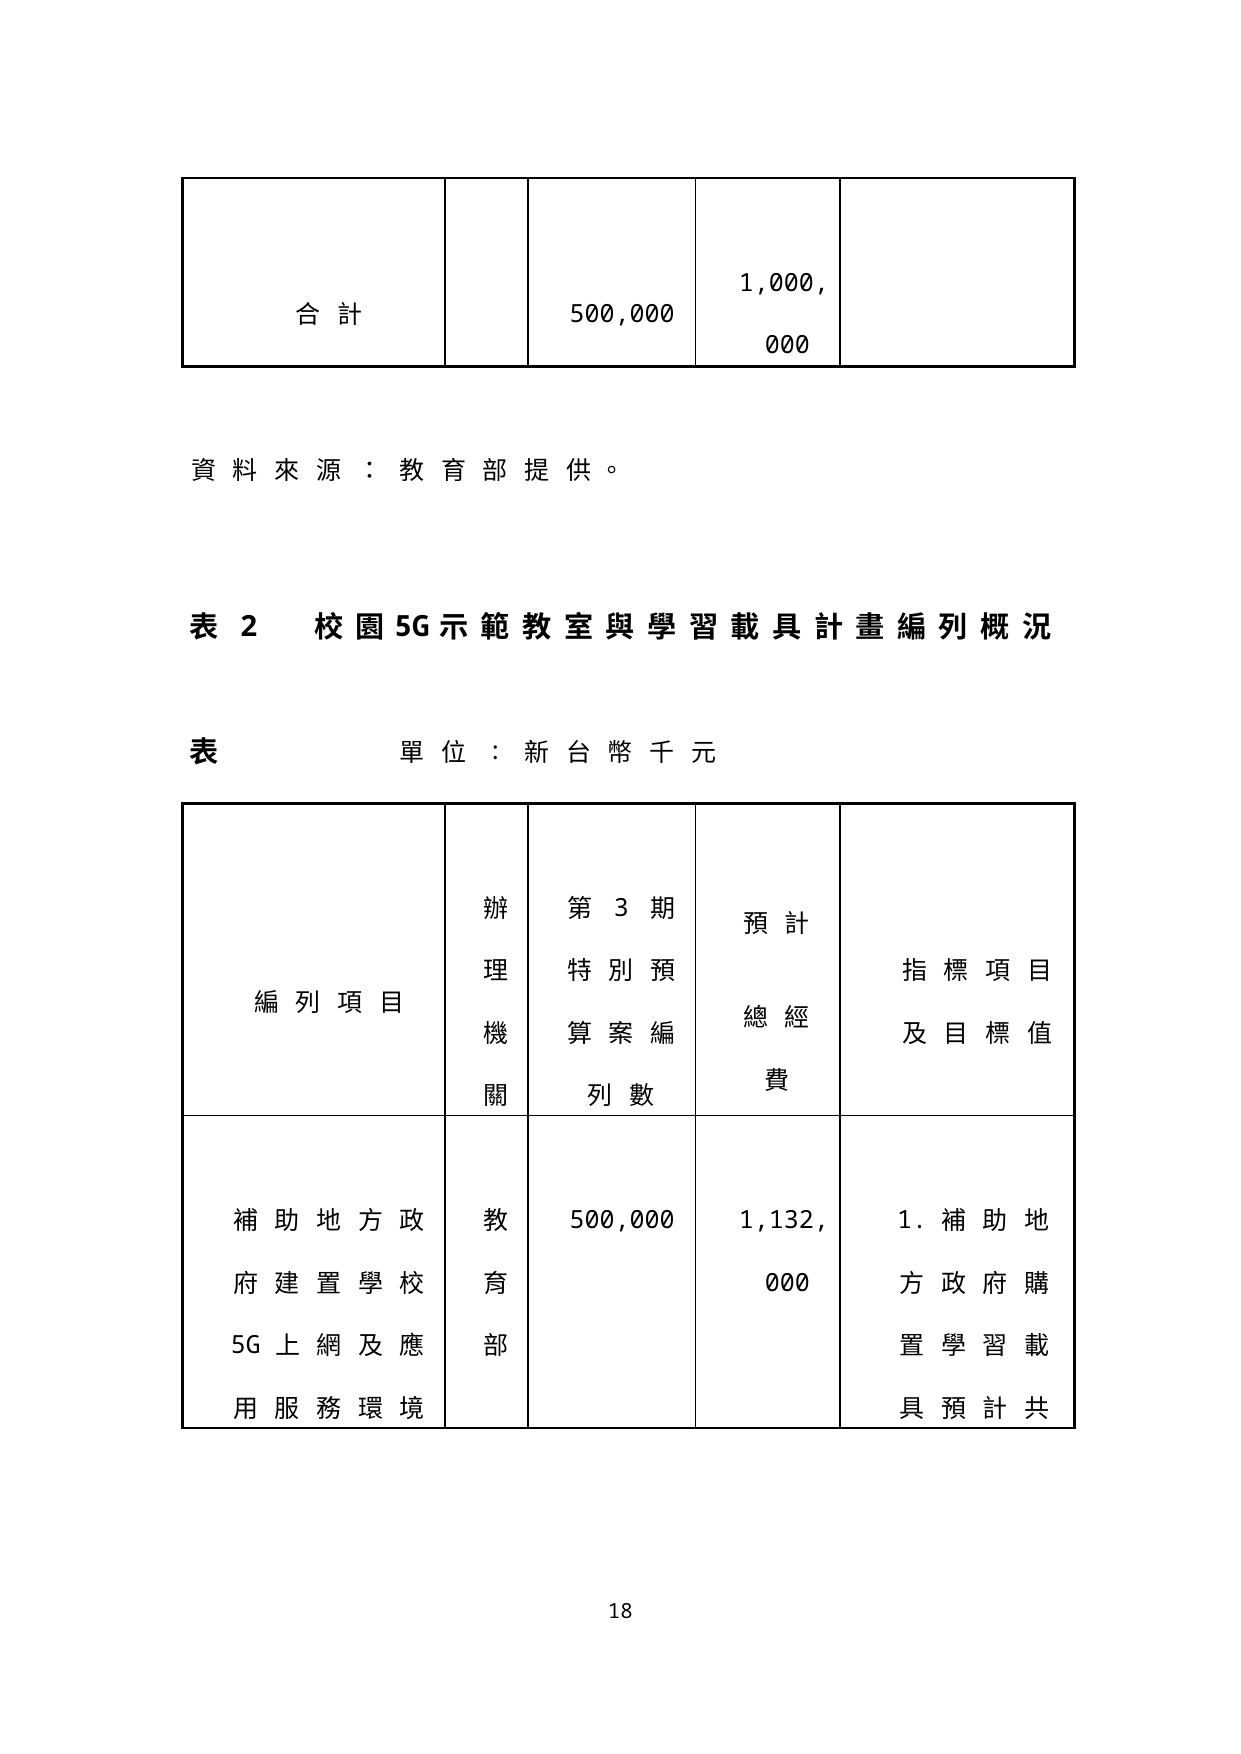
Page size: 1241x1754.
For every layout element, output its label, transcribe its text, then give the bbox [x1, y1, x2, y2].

table_cell 500,000 [529, 1116, 695, 1427]
table_cell 合計 [184, 179, 444, 365]
table_cell 補助地方政府建置學校5G上網及應用服務環境 [184, 1116, 444, 1427]
table_header 辦理機關 [446, 805, 527, 1115]
table_cell [446, 179, 527, 365]
table_cell 1,132,000 [696, 1116, 839, 1427]
text 資料來源：教育部提供。 [183, 427, 1058, 490]
table_header 指標項目及目標值 [841, 805, 1073, 1115]
table_header 編列項目 [184, 805, 444, 1115]
text 表2 校園5G示範教室與學習載具計畫編列概況表 單位:新台幣千元 [183, 552, 1058, 802]
table_header 第3期特別預算案編列數 [529, 805, 695, 1115]
table_cell 教 育 部 [446, 1116, 527, 1427]
table_cell 1.補助地方政府購置學習載具預計共4萬2,420台 2.學習載具服務學生預計共8.4萬人次 3.導入實施學習載具及5G智慧學習預計共869校 4.輔導使用5G探索及自主學習預計共2.4萬人次 5.幫助學生提升基本學科能力之比率每年達40% [841, 1116, 1073, 1427]
table_header 預計 總經費 [696, 805, 839, 1115]
table_cell 1,000,000 [696, 179, 839, 365]
table_cell 500,000 [529, 179, 695, 365]
table_cell [841, 179, 1073, 365]
